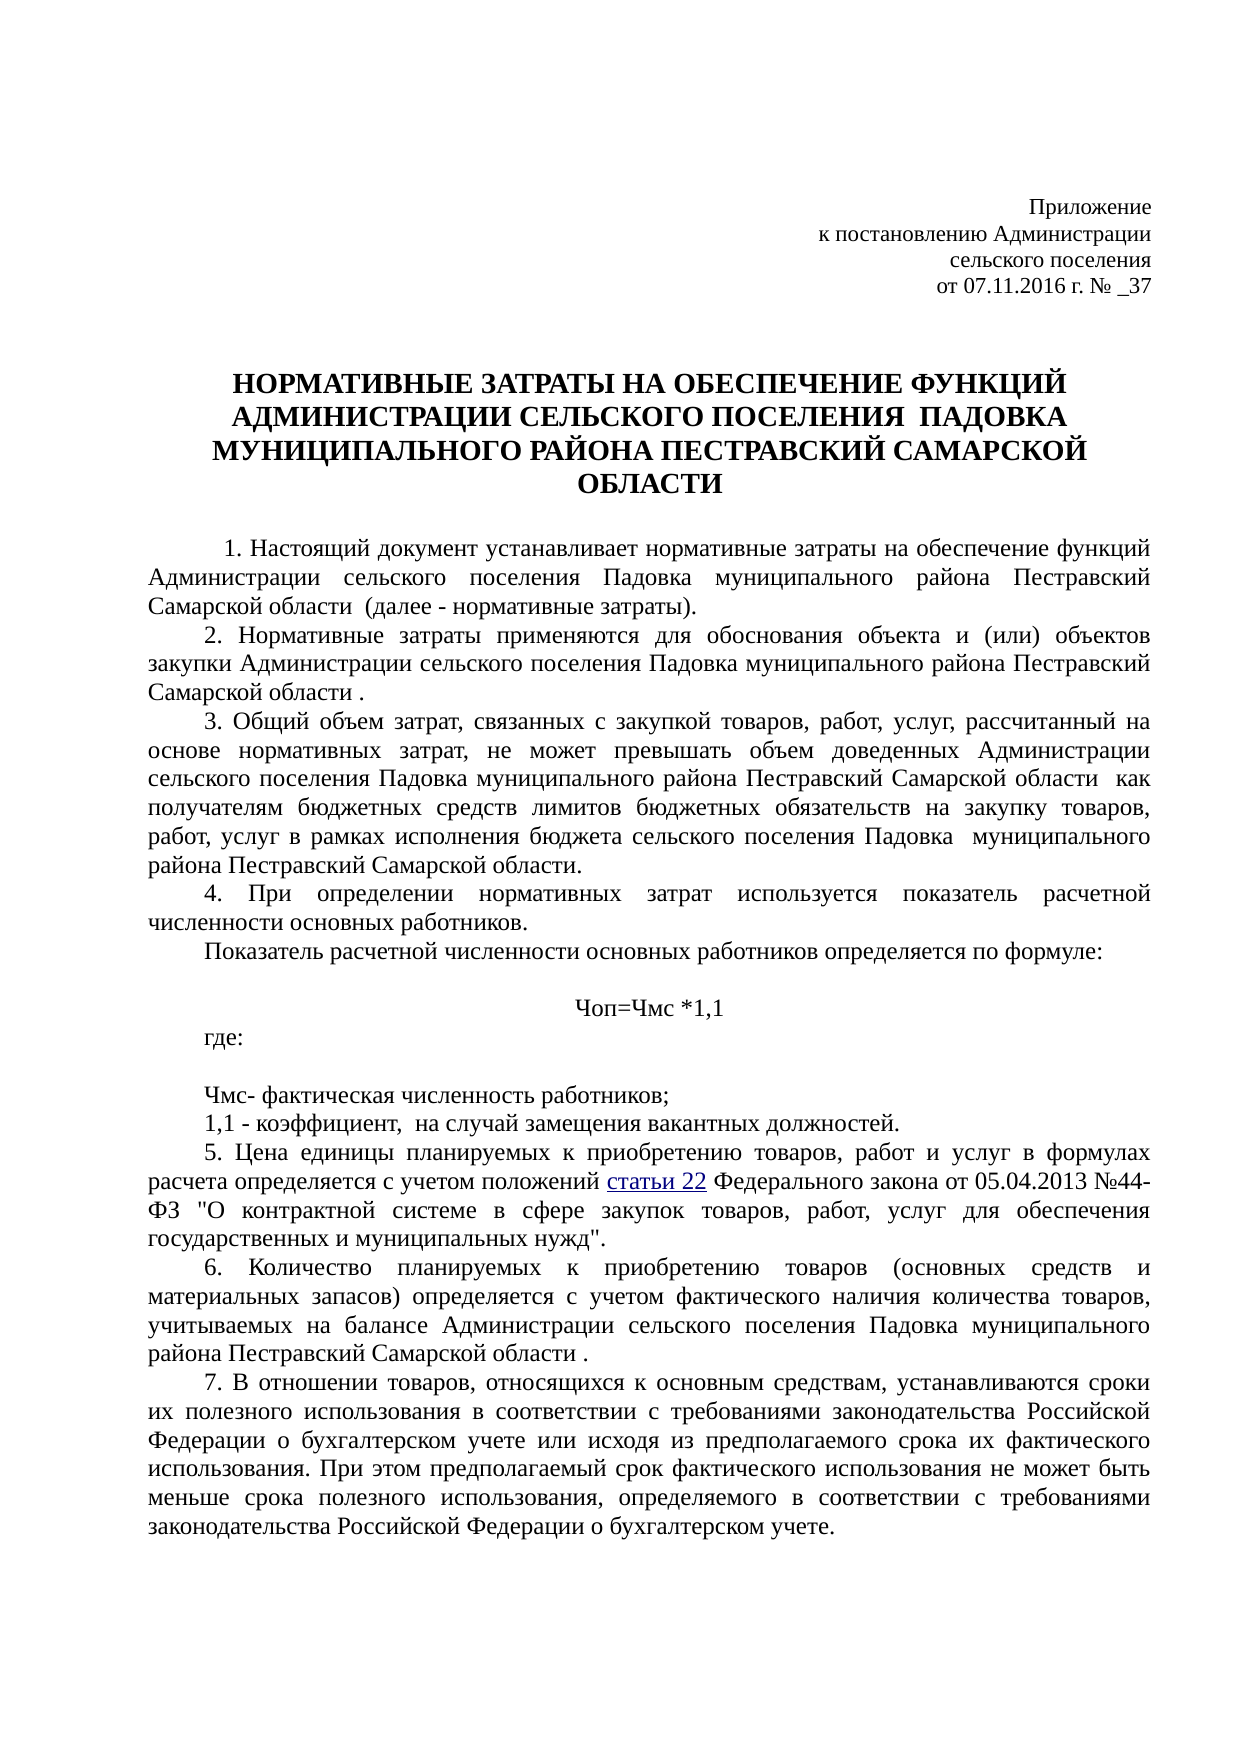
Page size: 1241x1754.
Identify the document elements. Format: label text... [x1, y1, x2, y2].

text от 07.11.2016 г. № _37 [148, 272, 1152, 299]
text Показатель расчетной численности основных работников определяется по формуле: [148, 936, 1152, 965]
text 7. В отношении товаров, относящихся к основным средствам, устанавливаются сроки их полезного использования в соответствии с требованиями законодательства Российской Федерации о бухгалтерском учете или исходя из предполагаемого срока их фактического использования. При этом предполагаемый срок фактического использования не может быть меньше срока полезного использования, определяемого в соответствии с требованиями законодательства Российской Федерации о бухгалтерском учете. [148, 1367, 1152, 1540]
text 1,1 - коэффициент, на случай замещения вакантных должностей. [148, 1108, 1152, 1137]
text 6. Количество планируемых к приобретению товаров (основных средств и материальных запасов) определяется с учетом фактического наличия количества товаров, учитываемых на балансе Администрации сельского поселения Падовка муниципального района Пестравский Самарской области . [148, 1252, 1152, 1367]
text Приложение [148, 193, 1152, 219]
text 2. Нормативные затраты применяются для обоснования объекта и (или) объектов закупки Администрации сельского поселения Падовка муниципального района Пестравский Самарской области . [148, 620, 1152, 706]
text где: [148, 1022, 1152, 1051]
title НОРМАТИВНЫЕ ЗАТРАТЫ НА ОБЕСПЕЧЕНИЕ ФУНКЦИЙ АДМИНИСТРАЦИИ СЕЛЬСКОГО ПОСЕЛЕНИЯ ПАДОВКА МУНИЦИПАЛЬНОГО РАЙОНА ПЕСТРАВСКИЙ САМАРСКОЙ ОБЛАСТИ [148, 366, 1152, 500]
text 5. Цена единицы планируемых к приобретению товаров, работ и услуг в формулах расчета определяется с учетом положений статьи 22 Федерального закона от 05.04.2013 №44-ФЗ "О контрактной системе в сфере закупок товаров, работ, услуг для обеспечения государственных и муниципальных нужд". [148, 1137, 1152, 1252]
text Чоп=Чмс *1,1 [148, 993, 1152, 1022]
text 4. При определении нормативных затрат используется показатель расчетной численности основных работников. [148, 878, 1152, 936]
text к постановлению Администрации [148, 219, 1152, 246]
text 1. Настоящий документ устанавливает нормативные затраты на обеспечение функций Администрации сельского поселения Падовка муниципального района Пестравский Самарской области (далее - нормативные затраты). [148, 533, 1152, 620]
text сельского поселения [148, 246, 1152, 272]
text Чмс- фактическая численность работников; [148, 1080, 1152, 1108]
text 3. Общий объем затрат, связанных с закупкой товаров, работ, услуг, рассчитанный на основе нормативных затрат, не может превышать объем доведенных Администрации сельского поселения Падовка муниципального района Пестравский Самарской области как получателям бюджетных средств лимитов бюджетных обязательств на закупку товаров, работ, услуг в рамках исполнения бюджета сельского поселения Падовка муниципального района Пестравский Самарской области. [148, 706, 1152, 878]
